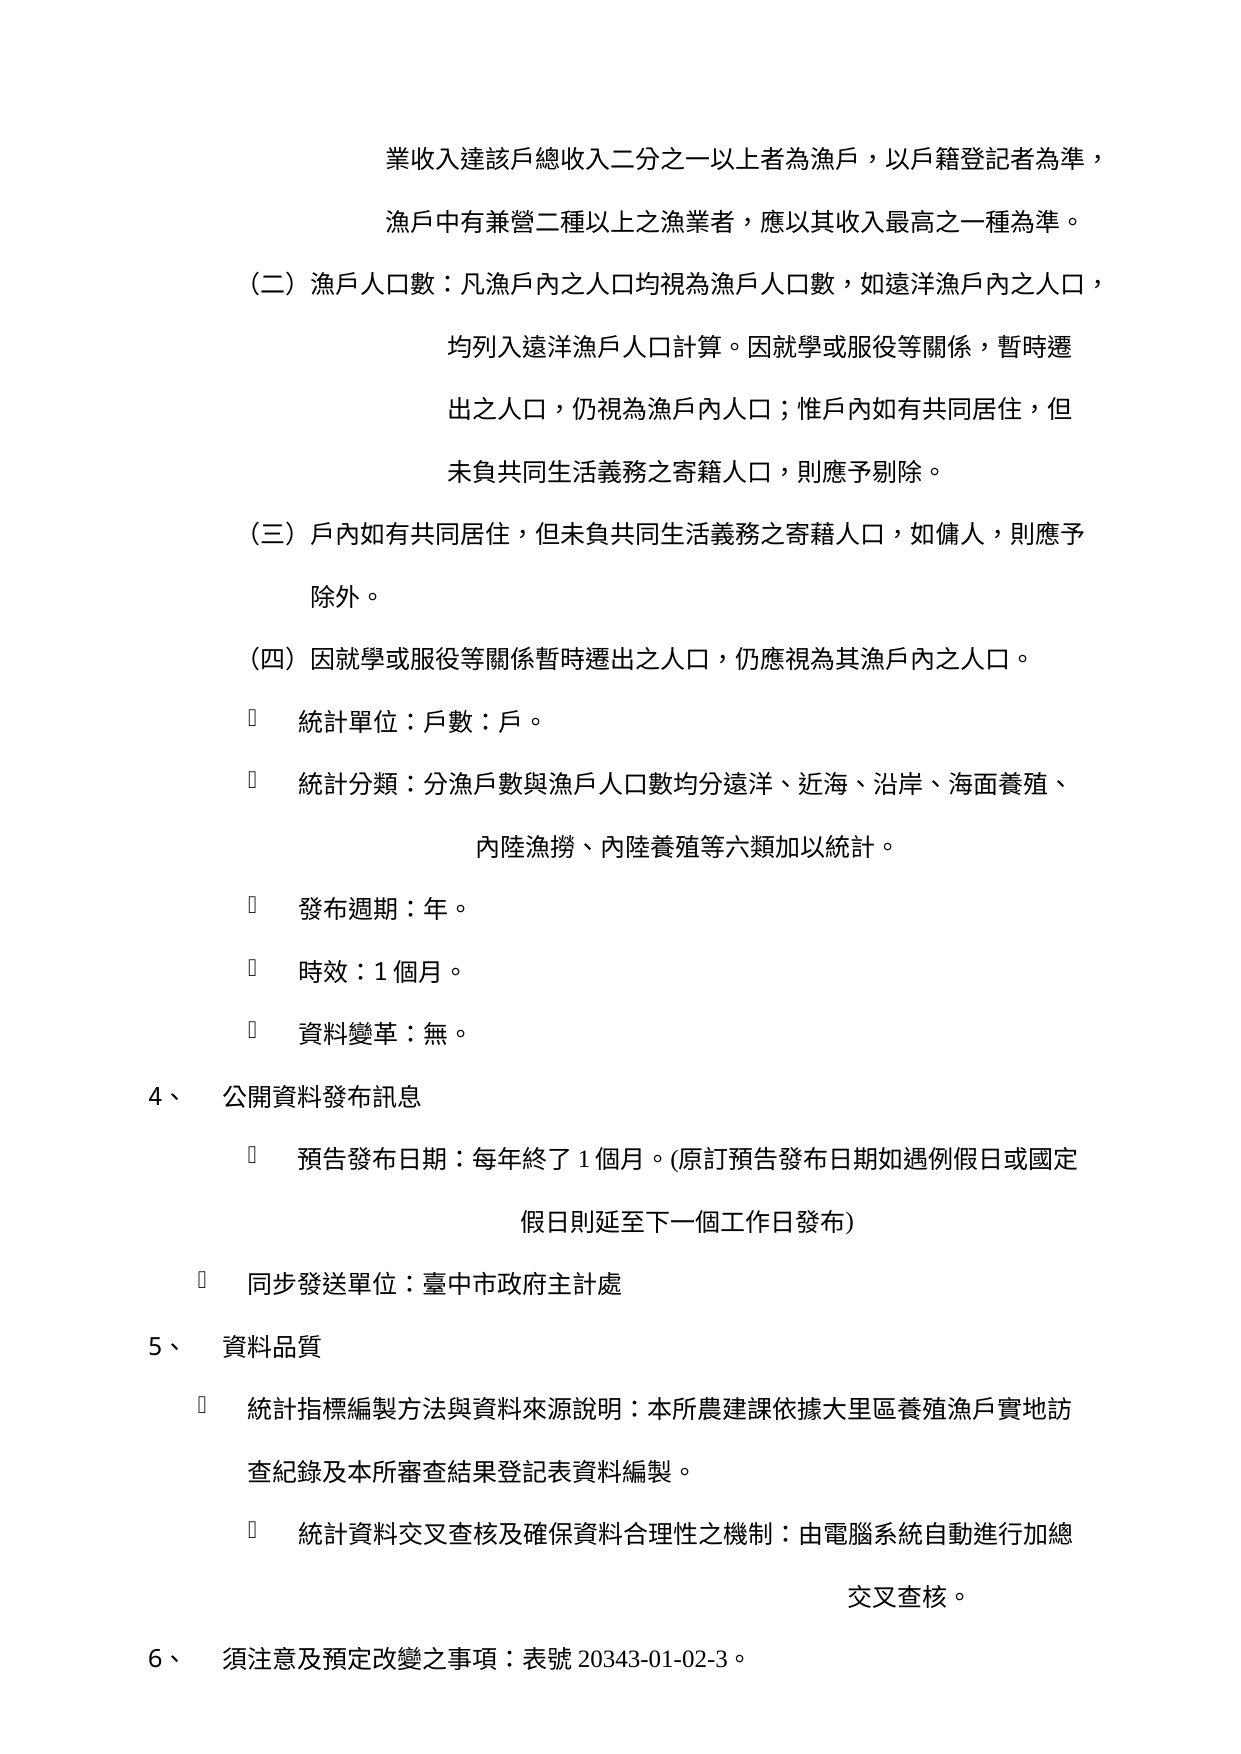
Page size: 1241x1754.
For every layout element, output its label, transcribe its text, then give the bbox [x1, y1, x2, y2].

list 同步發送單位：臺中市政府主計處 [198, 1241, 1092, 1304]
list 統計資料交叉查核及確保資料合理性之機制：由電腦系統自動進行加總交叉查核。 [248, 1491, 1092, 1616]
list 統計分類：分漁戶數與漁戶人口數均分遠洋、近海、沿岸、海面養殖、內陸漁撈、內陸養殖等六類加以統計。 [248, 741, 1092, 866]
list 時效：1個月。 [248, 929, 1092, 991]
list 公開資料發布訊息 [148, 1054, 1092, 1116]
list 統計單位：戶數：戶。 [248, 679, 1092, 741]
list 資料變革：無。 [248, 991, 1092, 1054]
list 預告發布日期：每年終了1個月。(原訂預告發布日期如遇例假日或國定假日則延至下一個工作日發布) [248, 1116, 1092, 1241]
list 須注意及預定改變之事項：表號20343-01-02-3。 [148, 1616, 1092, 1679]
text （四）因就學或服役等關係暫時遷出之人口，仍應視為其漁戶內之人口。 [198, 616, 1092, 679]
text （二）漁戶人口數：凡漁戶內之人口均視為漁戶人口數，如遠洋漁戶內之人口，均列入遠洋漁戶人口計算。因就學或服役等關係，暫時遷出之人口，仍視為漁戶內人口；惟戶內如有共同居住，但未負共同生活義務之寄籍人口，則應予剔除。 [148, 241, 1092, 491]
list 統計指標編製方法與資料來源說明：本所農建課依據大里區養殖漁戶實地訪查紀錄及本所審查結果登記表資料編製。 [198, 1366, 1092, 1491]
list 發布週期：年。 [248, 866, 1092, 929]
text （三）戶內如有共同居住，但未負共同生活義務之寄藉人口，如傭人，則應予除外。 [148, 491, 1092, 616]
list 資料品質 [148, 1304, 1092, 1366]
text （一）漁戶數：不論漁業經營者（僅投資漁業而未負實際經營責任者除外）或被僱從事漁業者（限被僱直接從事漁撈或養殖工作者），凡其漁業收入達該戶總收入二分之一以上者為漁戶，以戶籍登記者為準，漁戶中有兼營二種以上之漁業者，應以其收入最高之一種為準。 [235, 116, 1092, 241]
